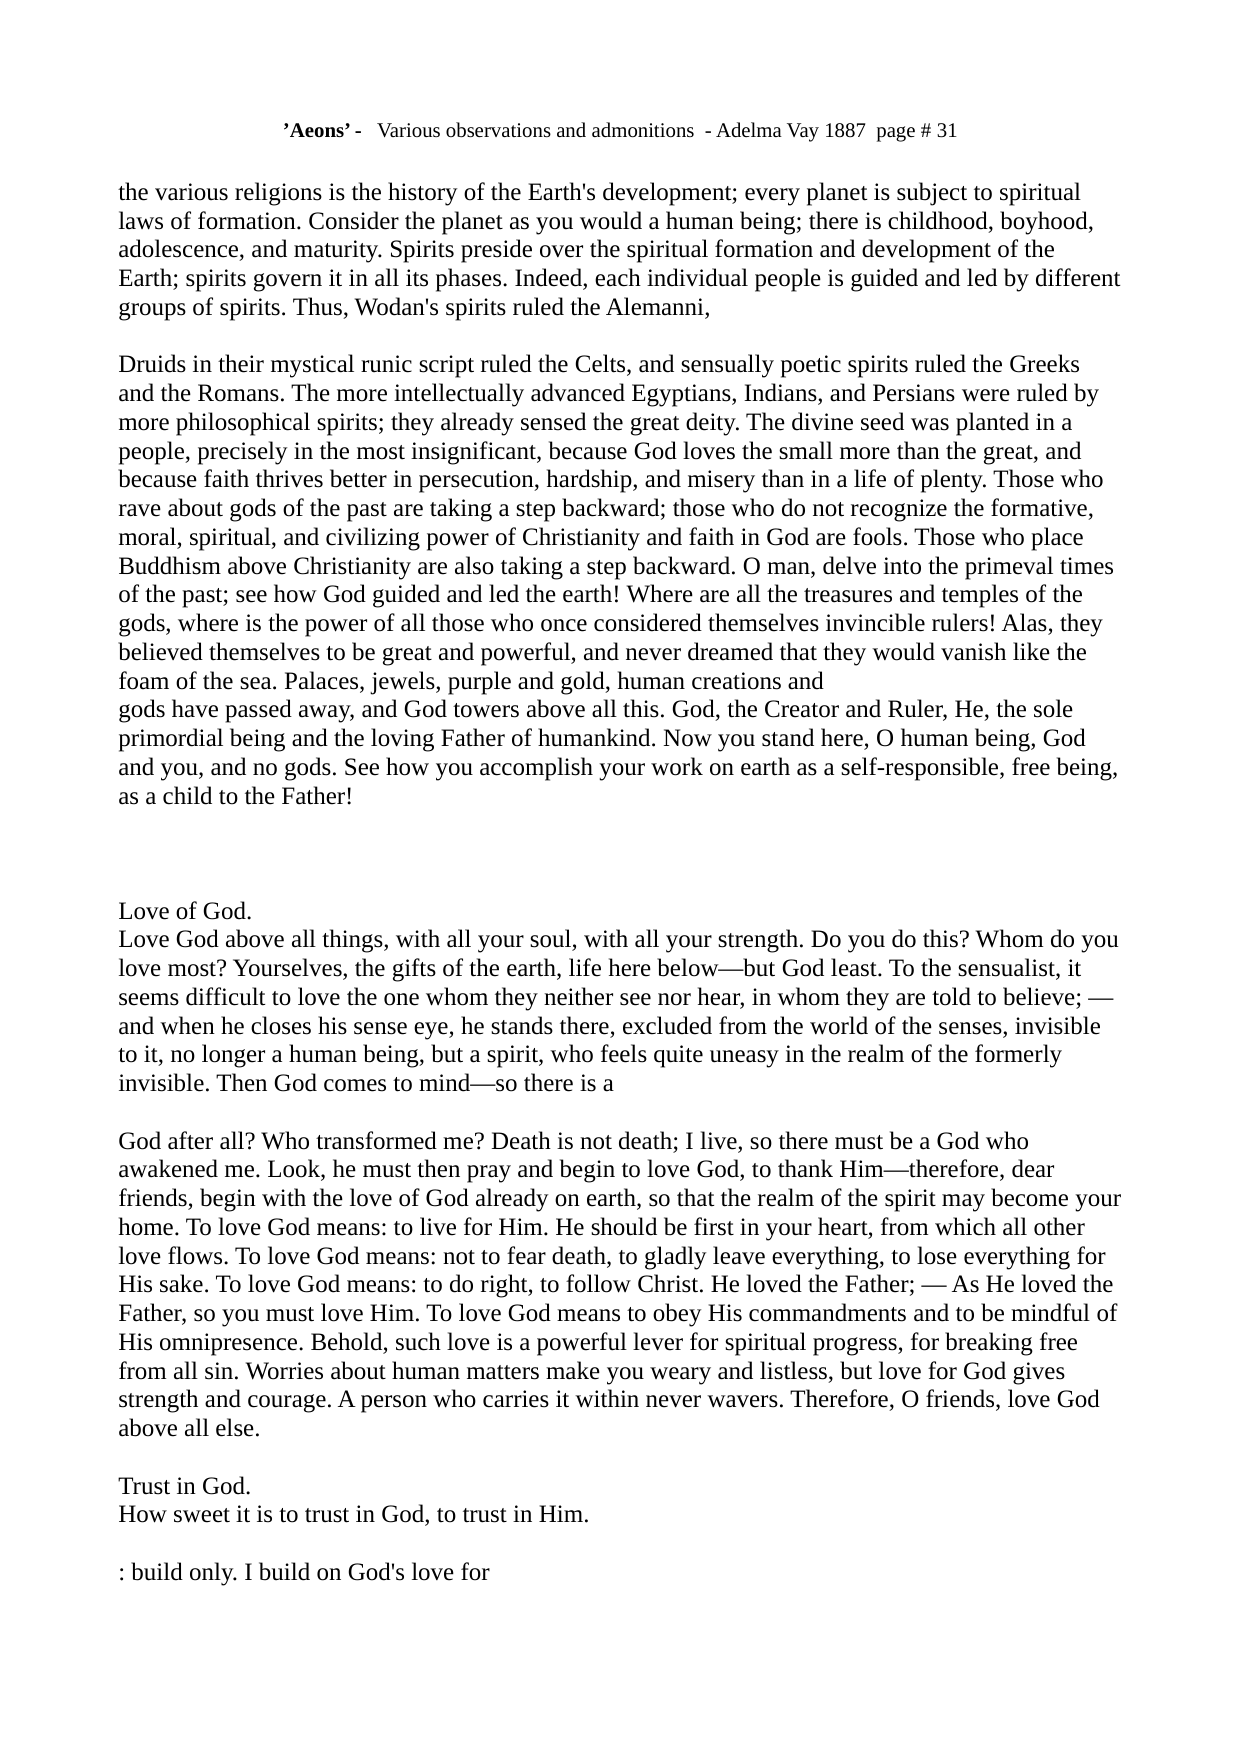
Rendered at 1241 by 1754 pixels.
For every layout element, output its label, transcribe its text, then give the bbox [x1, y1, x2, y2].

text Trust in God. [118, 1471, 1122, 1499]
text : build only. I build on God's love for [118, 1557, 1122, 1586]
text Druids in their mystical runic script ruled the Celts, and sensually poetic spirits ruled the Greeks and the Romans. The more intellectually advanced Egyptians, Indians, and Persians were ruled by more philosophical spirits; they already sensed the great deity. The divine seed was planted in a people, precisely in the most insignificant, because God loves the small more than the great, and because faith thrives better in persecution, hardship, and misery than in a life of plenty. Those who rave about gods of the past are taking a step backward; those who do not recognize the formative, moral, spiritual, and civilizing power of Christianity and faith in God are fools. Those who place Buddhism above Christianity are also taking a step backward. O man, delve into the primeval times of the past; see how God guided and led the earth! Where are all the treasures and temples of the gods, where is the power of all those who once considered themselves invincible rulers! Alas, they believed themselves to be great and powerful, and never dreamed that they would vanish like the foam of the sea. Palaces, jewels, purple and gold, human creations and [118, 349, 1122, 694]
text Love God above all things, with all your soul, with all your strength. Do you do this? Whom do you love most? Yourselves, the gifts of the earth, life here below—but God least. To the sensualist, it seems difficult to love the one whom they neither see nor hear, in whom they are told to believe; —and when he closes his sense eye, he stands there, excluded from the world of the senses, invisible to it, no longer a human being, but a spirit, who feels quite uneasy in the realm of the formerly invisible. Then God comes to mind—so there is a [118, 924, 1122, 1097]
text Love of God. [118, 896, 1122, 924]
text God after all? Who transformed me? Death is not death; I live, so there must be a God who awakened me. Look, he must then pray and begin to love God, to thank Him—therefore, dear friends, begin with the love of God already on earth, so that the realm of the spirit may become your home. To love God means: to live for Him. He should be first in your heart, from which all other love flows. To love God means: not to fear death, to gladly leave everything, to lose everything for His sake. To love God means: to do right, to follow Christ. He loved the Father; — As He loved the Father, so you must love Him. To love God means to obey His commandments and to be mindful of His omnipresence. Behold, such love is a powerful lever for spiritual progress, for breaking free from all sin. Worries about human matters make you weary and listless, but love for God gives strength and courage. A person who carries it within never wavers. Therefore, O friends, love God above all else. [118, 1126, 1122, 1442]
text the various religions is the history of the Earth's development; every planet is subject to spiritual laws of formation. Consider the planet as you would a human being; there is childhood, boyhood, adolescence, and maturity. Spirits preside over the spiritual formation and development of the Earth; spirits govern it in all its phases. Indeed, each individual people is guided and led by different groups of spirits. Thus, Wodan's spirits ruled the Alemanni, [118, 177, 1122, 321]
text gods have passed away, and God towers above all this. God, the Creator and Ruler, He, the sole primordial being and the loving Father of humankind. Now you stand here, O human being, God and you, and no gods. See how you accomplish your work on earth as a self-responsible, free being, as a child to the Father! [118, 694, 1122, 809]
text How sweet it is to trust in God, to trust in Him. [118, 1499, 1122, 1528]
